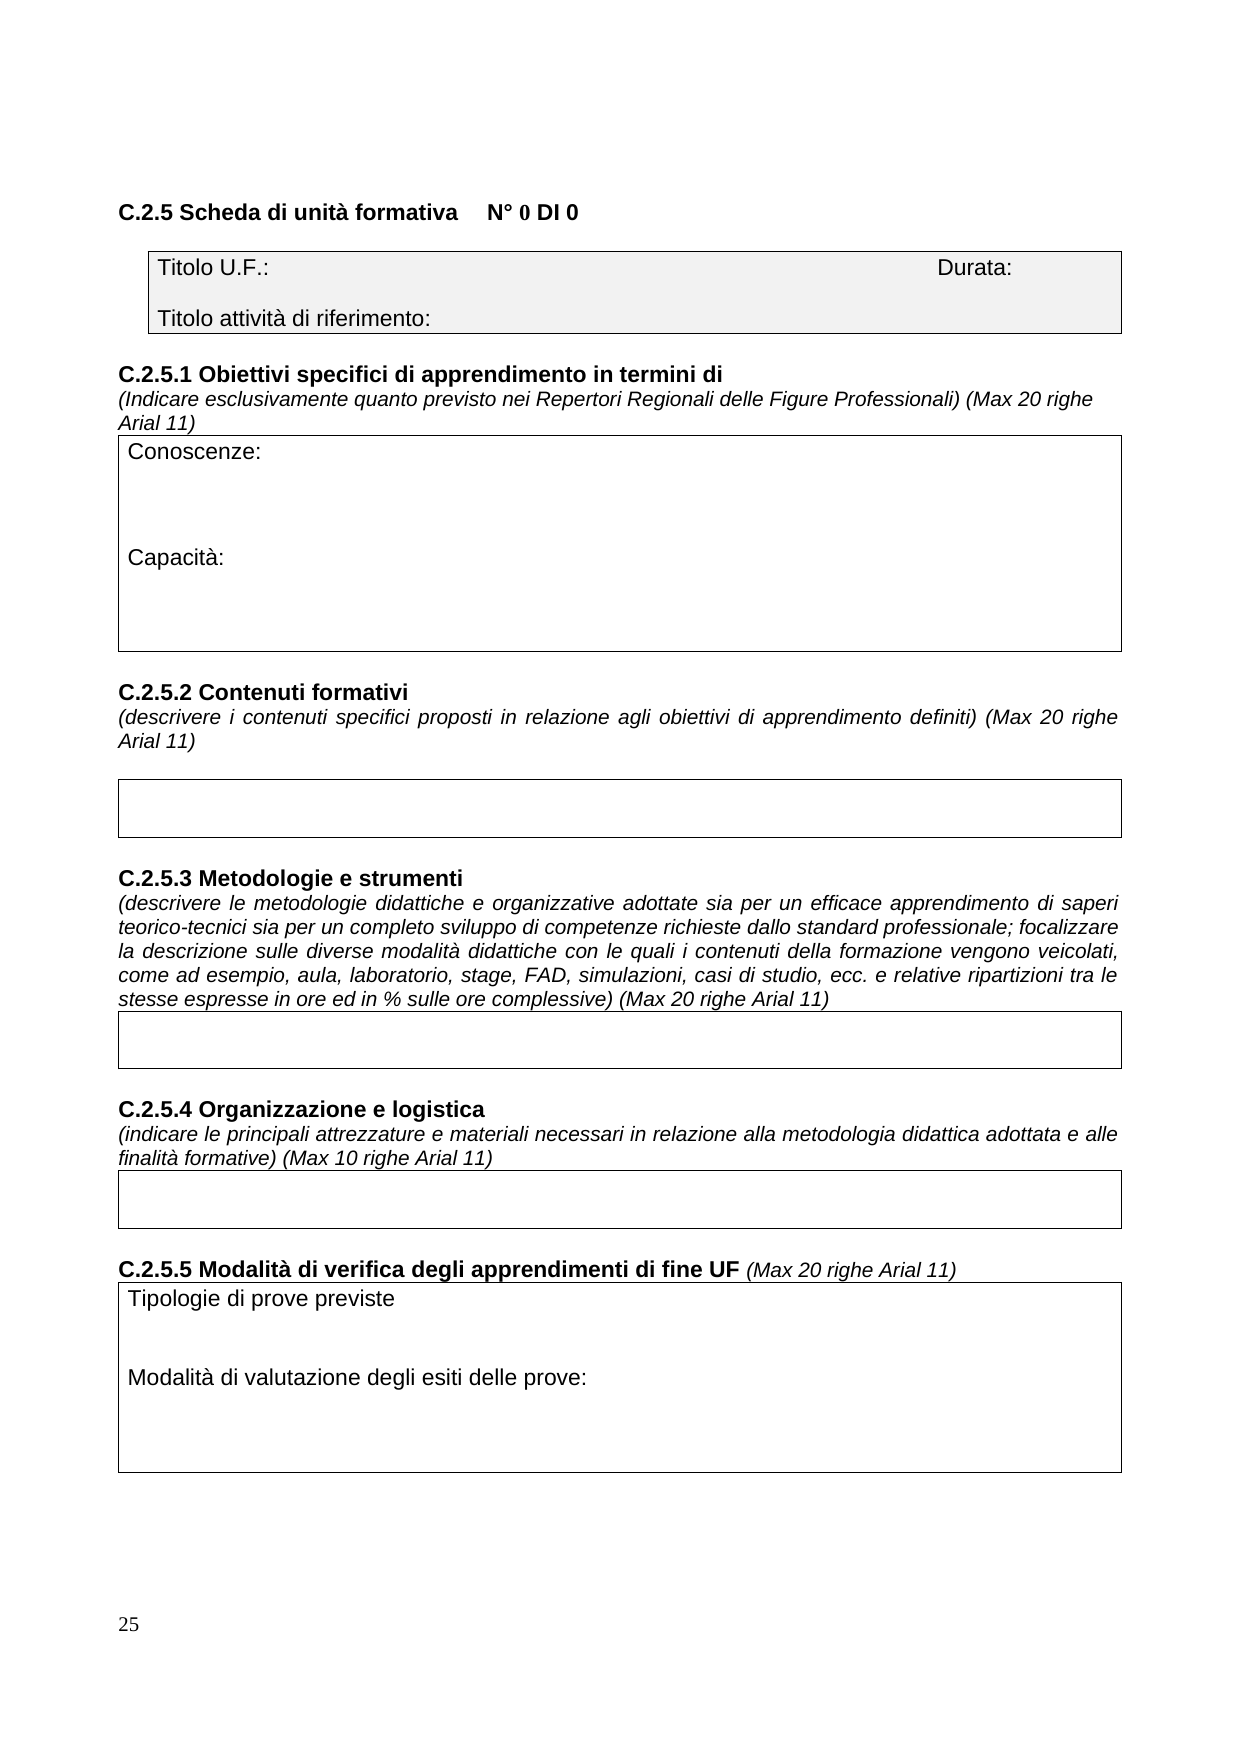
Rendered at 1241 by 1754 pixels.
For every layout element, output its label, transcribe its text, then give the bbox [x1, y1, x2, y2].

text (indicare le principali attrezzature e materiali necessari in relazione alla metodologia didattica adottata e alle finalità formative) (Max 10 righe Arial 11) [118, 1122, 1122, 1170]
text C.2.5.3 Metodologie e strumenti [118, 864, 1122, 891]
text Tipologie di prove previste [119, 1283, 1121, 1311]
text C.2.5.2 Contenuti formativi [118, 678, 1122, 705]
text Modalità di valutazione degli esiti delle prove: [119, 1361, 1121, 1390]
text C.2.5.5 Modalità di verifica degli apprendimenti di fine UF (Max 20 righe Arial 11) [118, 1256, 1122, 1282]
text C.2.5 Scheda di unità formativa N° 0 DI 0 [118, 199, 1122, 226]
text Capacità: [119, 541, 1121, 570]
text C.2.5.4 Organizzazione e logistica [118, 1096, 1122, 1122]
text (Indicare esclusivamente quanto previsto nei Repertori Regionali delle Figure Professionali) (Max 20 righe Arial 11) [118, 387, 1122, 435]
text (descrivere i contenuti specifici proposti in relazione agli obiettivi di apprendimento definiti) (Max 20 righe Arial 11) [118, 705, 1122, 753]
text Titolo U.F.: Durata: [149, 252, 1121, 280]
text Titolo attività di riferimento: [149, 302, 1121, 333]
text C.2.5.1 Obiettivi specifici di apprendimento in termini di [118, 361, 1122, 387]
text (descrivere le metodologie didattiche e organizzative adottate sia per un efficace apprendimento di saperi teorico-tecnici sia per un completo sviluppo di competenze richieste dallo standard professionale; focalizzare la descrizione sulle diverse modalità didattiche con le quali i contenuti della formazione vengono veicolati, come ad esempio, aula, laboratorio, stage, FAD, simulazioni, casi di studio, ecc. e relative ripartizioni tra le stesse espresse in ore ed in % sulle ore complessive) (Max 20 righe Arial 11) [118, 891, 1122, 1011]
text Conoscenze: [119, 436, 1121, 464]
